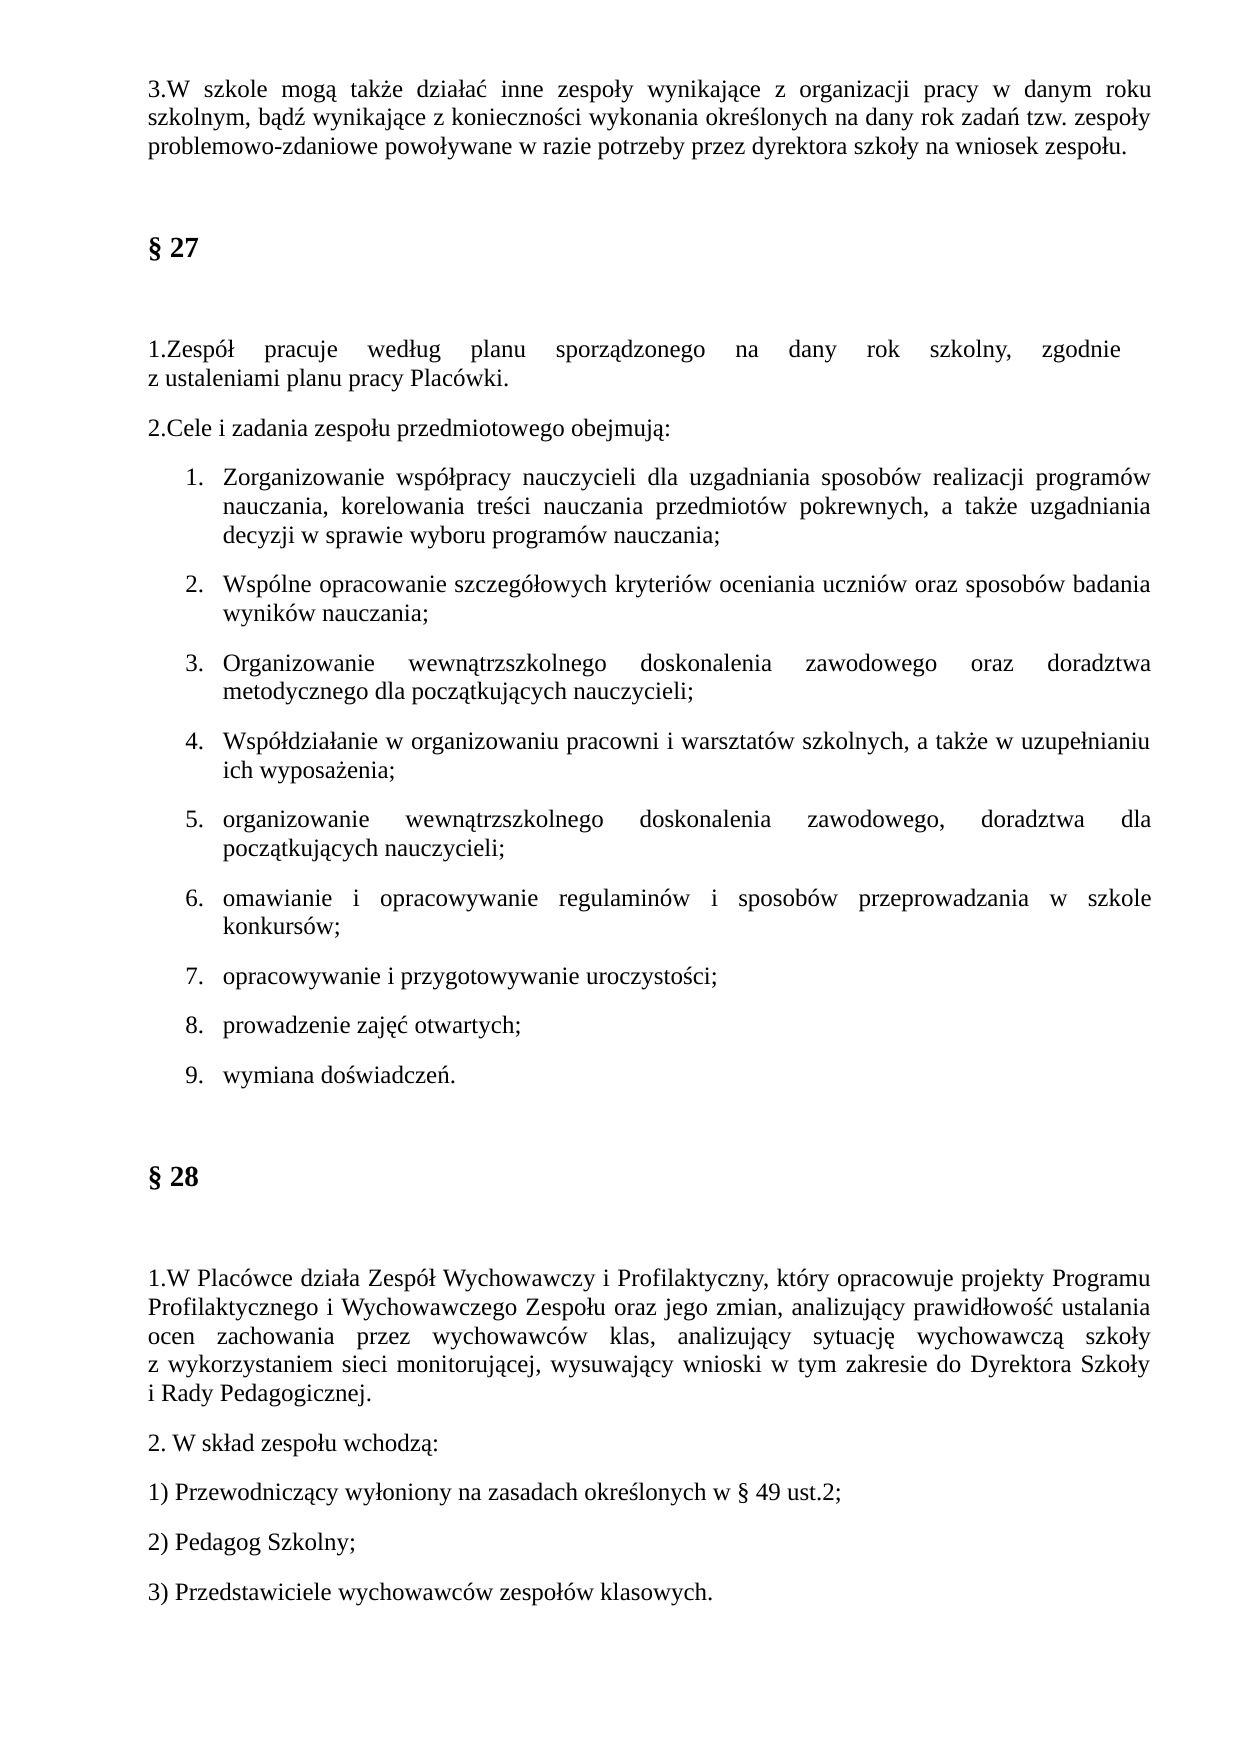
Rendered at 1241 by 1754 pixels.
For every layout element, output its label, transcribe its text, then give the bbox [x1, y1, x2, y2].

list Zorganizowanie współpracy nauczycieli dla uzgadniania sposobów realizacji programów nauczania, korelowania treści nauczania przedmiotów pokrewnych, a także uzgadniania decyzji w sprawie wyboru programów nauczania; [185, 462, 1152, 548]
text 3) Przedstawiciele wychowawców zespołów klasowych. [148, 1577, 1152, 1605]
list omawianie i opracowywanie regulaminów i sposobów przeprowadzania w szkole konkursów; [185, 883, 1152, 940]
text 2. W skład zespołu wchodzą: [148, 1428, 1152, 1457]
list Wspólne opracowanie szczegółowych kryteriów oceniania uczniów oraz sposobów badania wyników nauczania; [185, 569, 1152, 627]
list Organizowanie wewnątrzszkolnego doskonalenia zawodowego oraz doradztwa metodycznego dla początkujących nauczycieli; [185, 648, 1152, 705]
list wymiana doświadczeń. [185, 1060, 1152, 1089]
text § 27 [148, 230, 1152, 264]
list Współdziałanie w organizowaniu pracowni i warsztatów szkolnych, a także w uzupełnianiu ich wyposażenia; [185, 726, 1152, 783]
text 2.Cele i zadania zespołu przedmiotowego obejmują: [148, 413, 1152, 441]
text § 28 [148, 1159, 1152, 1193]
list prowadzenie zajęć otwartych; [185, 1011, 1152, 1039]
list organizowanie wewnątrzszkolnego doskonalenia zawodowego, doradztwa dla początkujących nauczycieli; [185, 804, 1152, 862]
list opracowywanie i przygotowywanie uroczystości; [185, 961, 1152, 990]
text 3.W szkole mogą także działać inne zespoły wynikające z organizacji pracy w danym roku szkolnym, bądź wynikające z konieczności wykonania określonych na dany rok zadań tzw. zespoły problemowo-zdaniowe powoływane w razie potrzeby przez dyrektora szkoły na wniosek zespołu. [148, 74, 1152, 160]
text 2) Pedagog Szkolny; [148, 1527, 1152, 1556]
text 1.Zespół pracuje według planu sporządzonego na dany rok szkolny, zgodnie z ustaleniami planu pracy Placówki. [148, 334, 1152, 392]
text 1.W Placówce działa Zespół Wychowawczy i Profilaktyczny, który opracowuje projekty Programu Profilaktycznego i Wychowawczego Zespołu oraz jego zmian, analizujący prawidłowość ustalania ocen zachowania przez wychowawców klas, analizujący sytuację wychowawczą szkoły z wykorzystaniem sieci monitorującej, wysuwający wnioski w tym zakresie do Dyrektora Szkoły i Rady Pedagogicznej. [148, 1263, 1152, 1407]
text 1) Przewodniczący wyłoniony na zasadach określonych w § 49 ust.2; [148, 1477, 1152, 1506]
